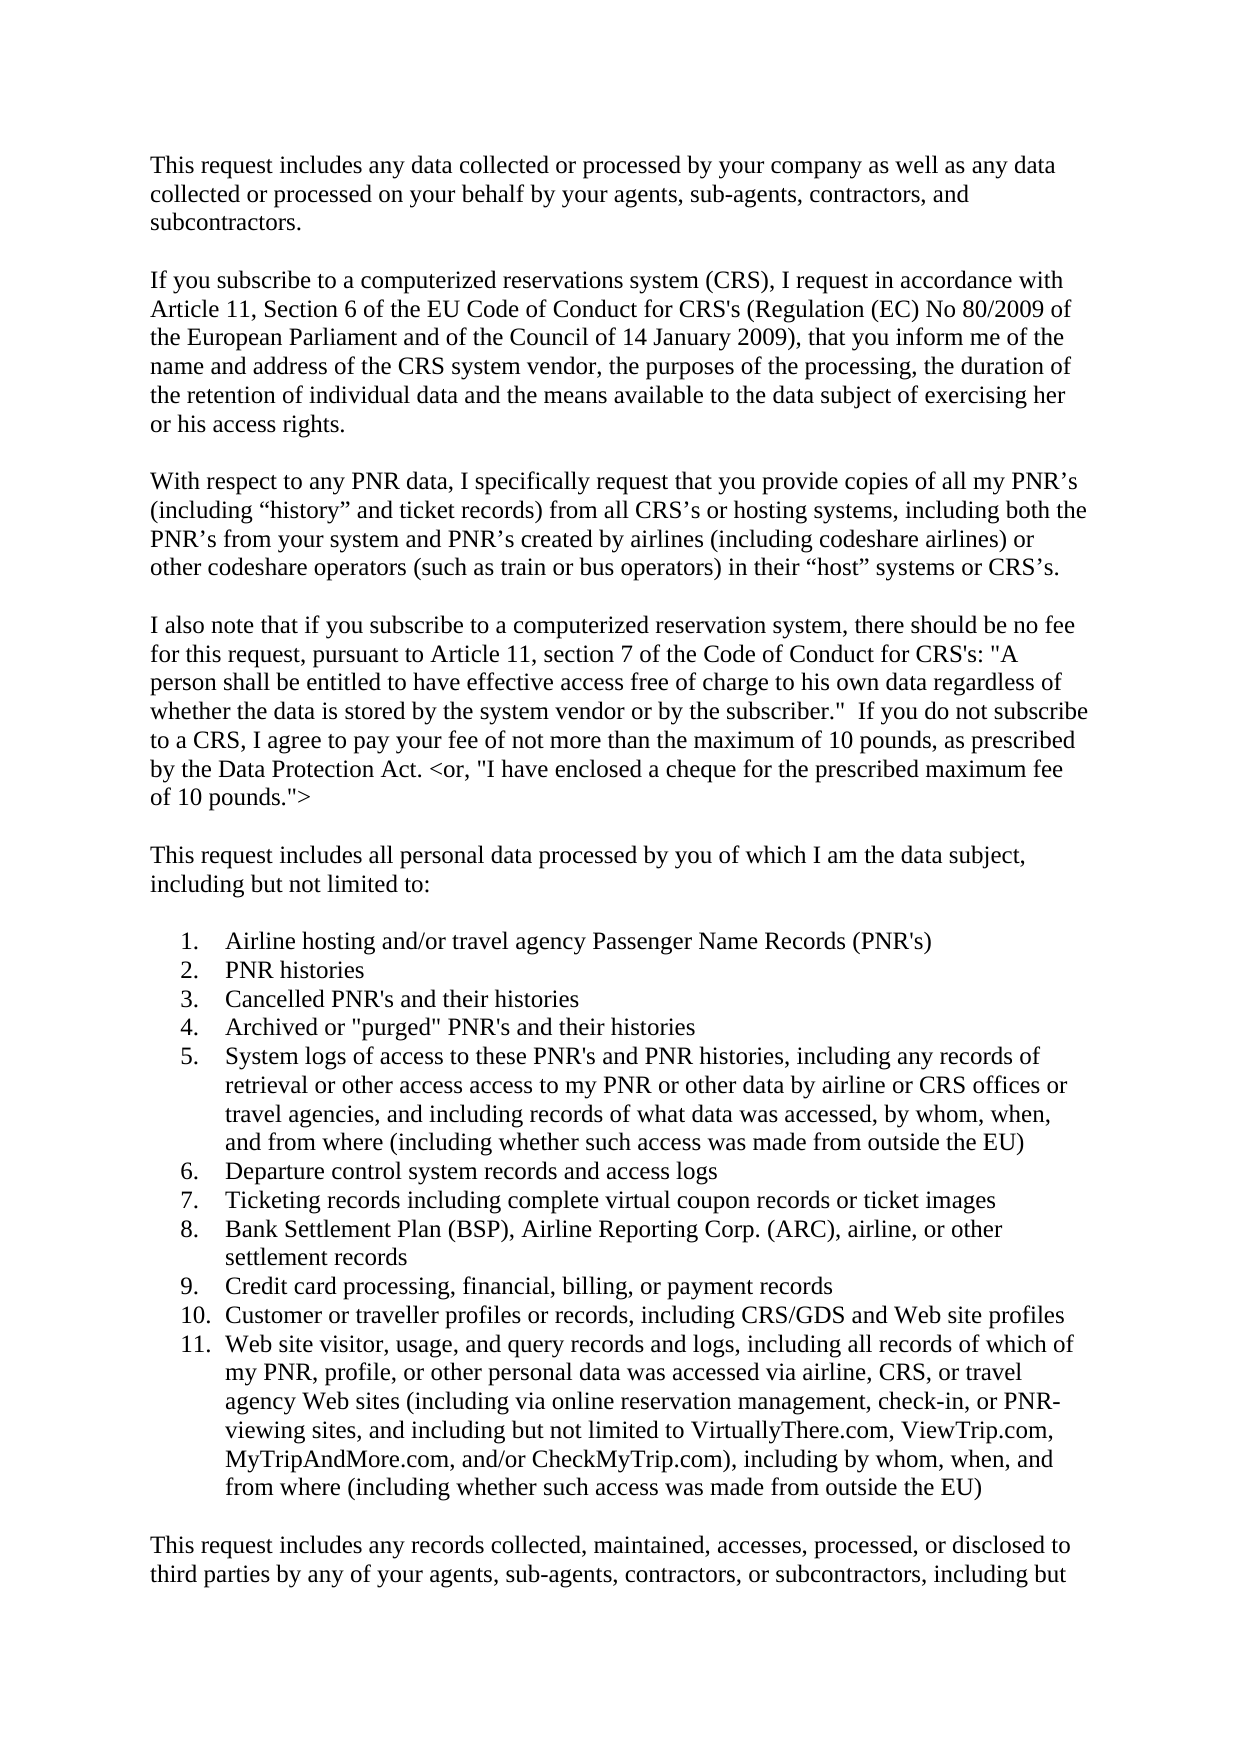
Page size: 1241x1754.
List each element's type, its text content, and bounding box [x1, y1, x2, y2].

list PNR histories [180, 955, 1090, 984]
list Airline hosting and/or travel agency Passenger Name Records (PNR's) [180, 926, 1090, 955]
list Departure control system records and access logs [180, 1156, 1090, 1185]
list Web site visitor, usage, and query records and logs, including all records of which of my PNR, profile, or other personal data was accessed via airline, CRS, or travel agency Web sites (including via online reservation management, check-in, or PNR-viewing sites, and including but not limited to VirtuallyThere.com, ViewTrip.com, MyTripAndMore.com, and/or CheckMyTrip.com), including by whom, when, and from where (including whether such access was made from outside the EU) [180, 1329, 1090, 1501]
text With respect to any PNR data, I specifically request that you provide copies of all my PNR’s (including “history” and ticket records) from all CRS’s or hosting systems, including both the PNR’s from your system and PNR’s created by airlines (including codeshare airlines) or other codeshare operators (such as train or bus operators) in their “host” systems or CRS’s. [150, 466, 1090, 581]
list Cancelled PNR's and their histories [180, 984, 1090, 1012]
text This request includes any records collected, maintained, accesses, processed, or disclosed to third parties by any of your agents, sub-agents, contractors, or subcontractors, including but [150, 1530, 1090, 1587]
list Credit card processing, financial, billing, or payment records [180, 1271, 1090, 1300]
text This request includes all personal data processed by you of which I am the data subject, including but not limited to: [150, 840, 1090, 897]
list Archived or "purged" PNR's and their histories [180, 1012, 1090, 1041]
text I also note that if you subscribe to a computerized reservation system, there should be no fee for this request, pursuant to Article 11, section 7 of the Code of Conduct for CRS's: "A person shall be entitled to have effective access free of charge to his own data regardless of whether the data is stored by the system vendor or by the subscriber." If you do not subscribe to a CRS, I agree to pay your fee of not more than the maximum of 10 pounds, as prescribed by the Data Protection Act. <or, "I have enclosed a cheque for the prescribed maximum fee of 10 pounds."> [150, 610, 1090, 811]
list System logs of access to these PNR's and PNR histories, including any records of retrieval or other access access to my PNR or other data by airline or CRS offices or travel agencies, and including records of what data was accessed, by whom, when, and from where (including whether such access was made from outside the EU) [180, 1041, 1090, 1156]
list Customer or traveller profiles or records, including CRS/GDS and Web site profiles [180, 1300, 1090, 1329]
list Ticketing records including complete virtual coupon records or ticket images [180, 1185, 1090, 1214]
list Bank Settlement Plan (BSP), Airline Reporting Corp. (ARC), airline, or other settlement records [180, 1214, 1090, 1271]
text This request includes any data collected or processed by your company as well as any data collected or processed on your behalf by your agents, sub-agents, contractors, and subcontractors. [150, 150, 1090, 236]
text If you subscribe to a computerized reservations system (CRS), I request in accordance with Article 11, Section 6 of the EU Code of Conduct for CRS's (Regulation (EC) No 80/2009 of the European Parliament and of the Council of 14 January 2009), that you inform me of the name and address of the CRS system vendor, the purposes of the processing, the duration of the retention of individual data and the means available to the data subject of exercising her or his access rights. [150, 265, 1090, 437]
